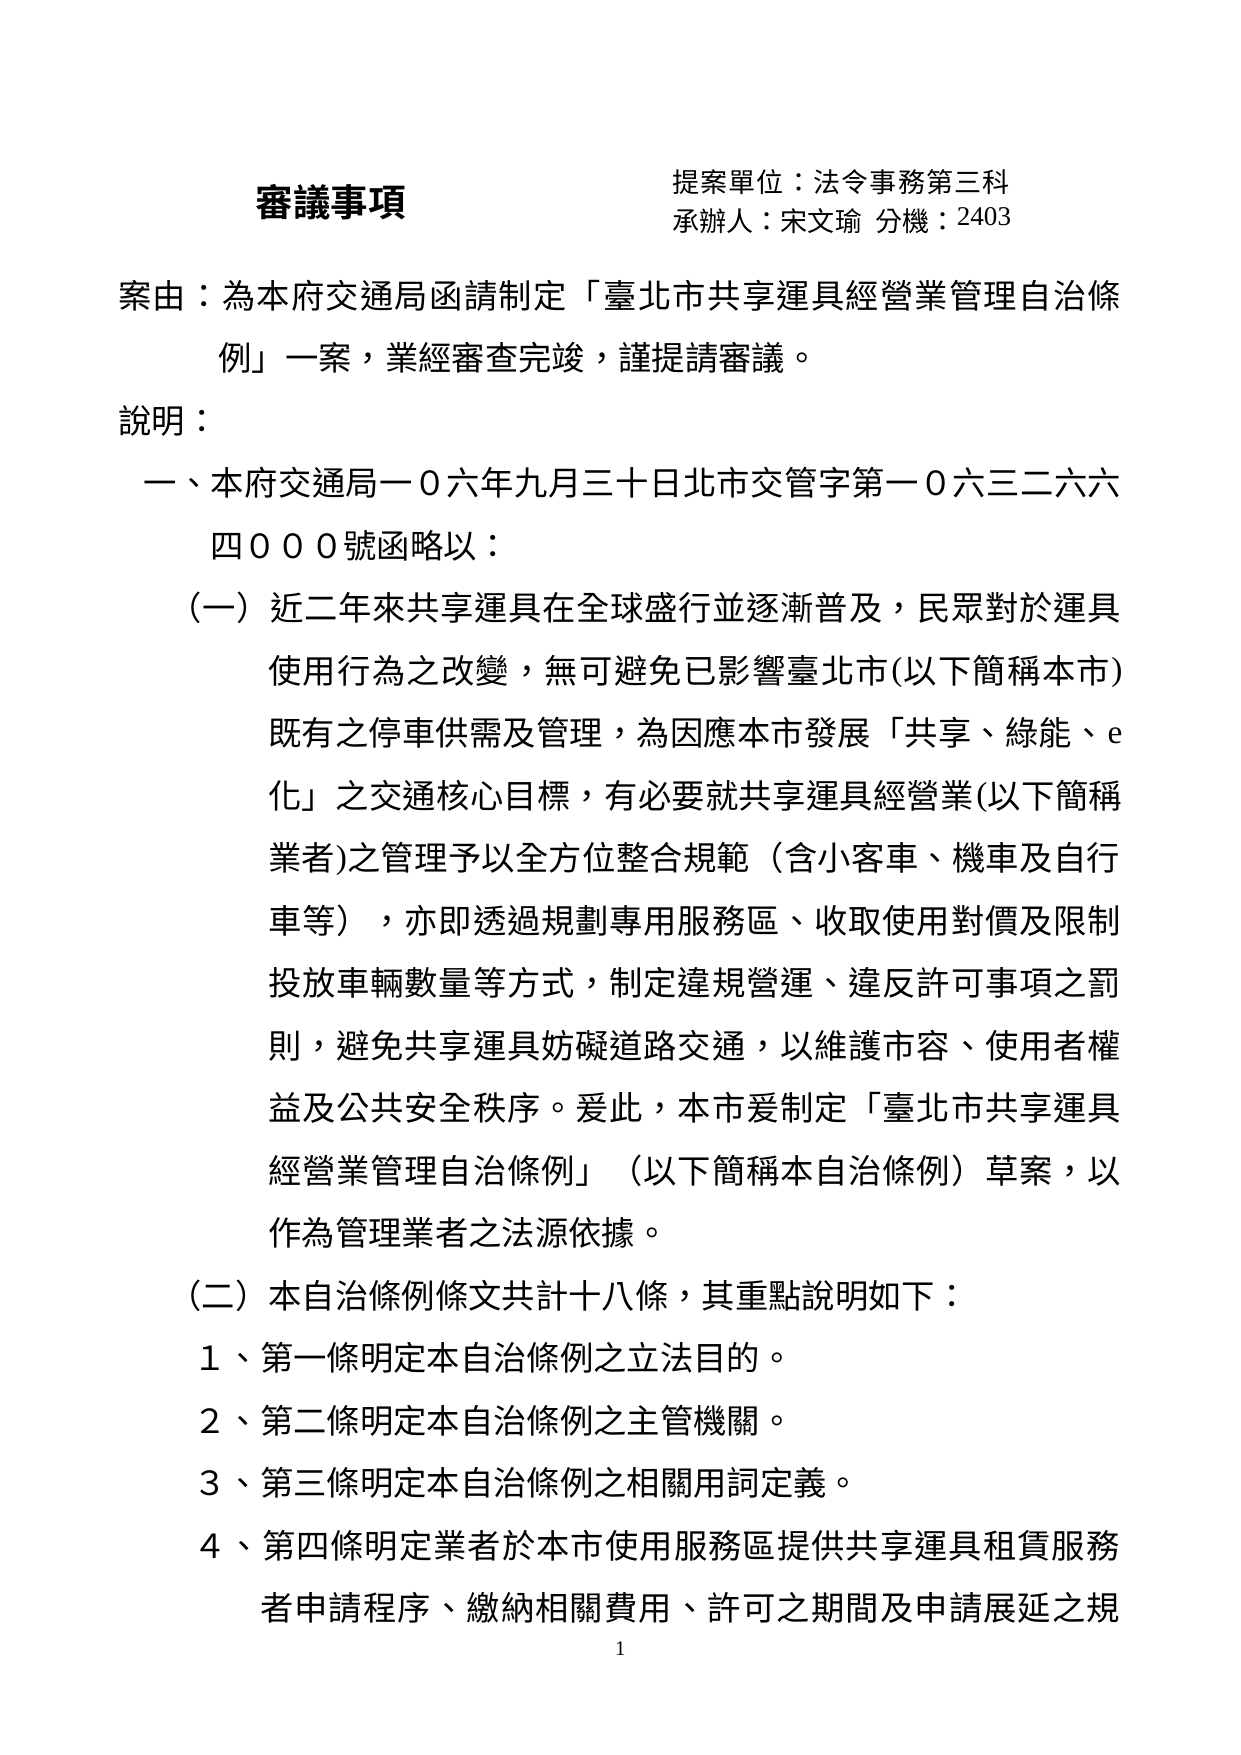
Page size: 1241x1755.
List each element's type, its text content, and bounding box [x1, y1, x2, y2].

text 案由：為本府交通局函請制定「臺北市共享運具經營業管理自治條例」一案，業經審查完竣，謹提請審議。 [118, 252, 1122, 377]
text 說明： [118, 377, 1122, 439]
text （二）本自治條例條文共計十八條，其重點說明如下： [168, 1252, 1122, 1314]
text （一）近二年來共享運具在全球盛行並逐漸普及，民眾對於運具使用行為之改變，無可避免已影響臺北市(以下簡稱本市)既有之停車供需及管理，為因應本市發展「共享、綠能、e化」之交通核心目標，有必要就共享運具經營業(以下簡稱業者)之管理予以全方位整合規範（含小客車、機車及自行車等），亦即透過規劃專用服務區、收取使用對價及限制投放車輛數量等方式，制定違規營運、違反許可事項之罰則，避免共享運具妨礙道路交通，以維護市容、使用者權益及公共安全秩序。爰此，本市爰制定「臺北市共享運具經營業管理自治條例」（以下簡稱本自治條例）草案，以作為管理業者之法源依據。 [168, 564, 1122, 1252]
text ２、第二條明定本自治條例之主管機關。 [193, 1377, 1122, 1439]
text 審議事項 提案單位：法令事務第三科承辦人：宋文瑜 分機：2403 [256, 127, 1122, 252]
text ３、第三條明定本自治條例之相關用詞定義。 [193, 1439, 1122, 1502]
text ４、第四條明定業者於本市使用服務區提供共享運具租賃服務者申請程序、繳納相關費用、許可之期間及申請展延之規定，並授權主管機關訂定業者申請許可之程序、應備文件、投放車輛之下限、審查費、使用權利金、保證金、營運許可內容及其他業者應遵守事項之辦法。 [193, 1502, 1122, 1627]
text 一、本府交通局一０六年九月三十日北市交管字第一０六三二六六四０００號函略以： [143, 439, 1122, 564]
text １、第一條明定本自治條例之立法目的。 [193, 1314, 1122, 1377]
